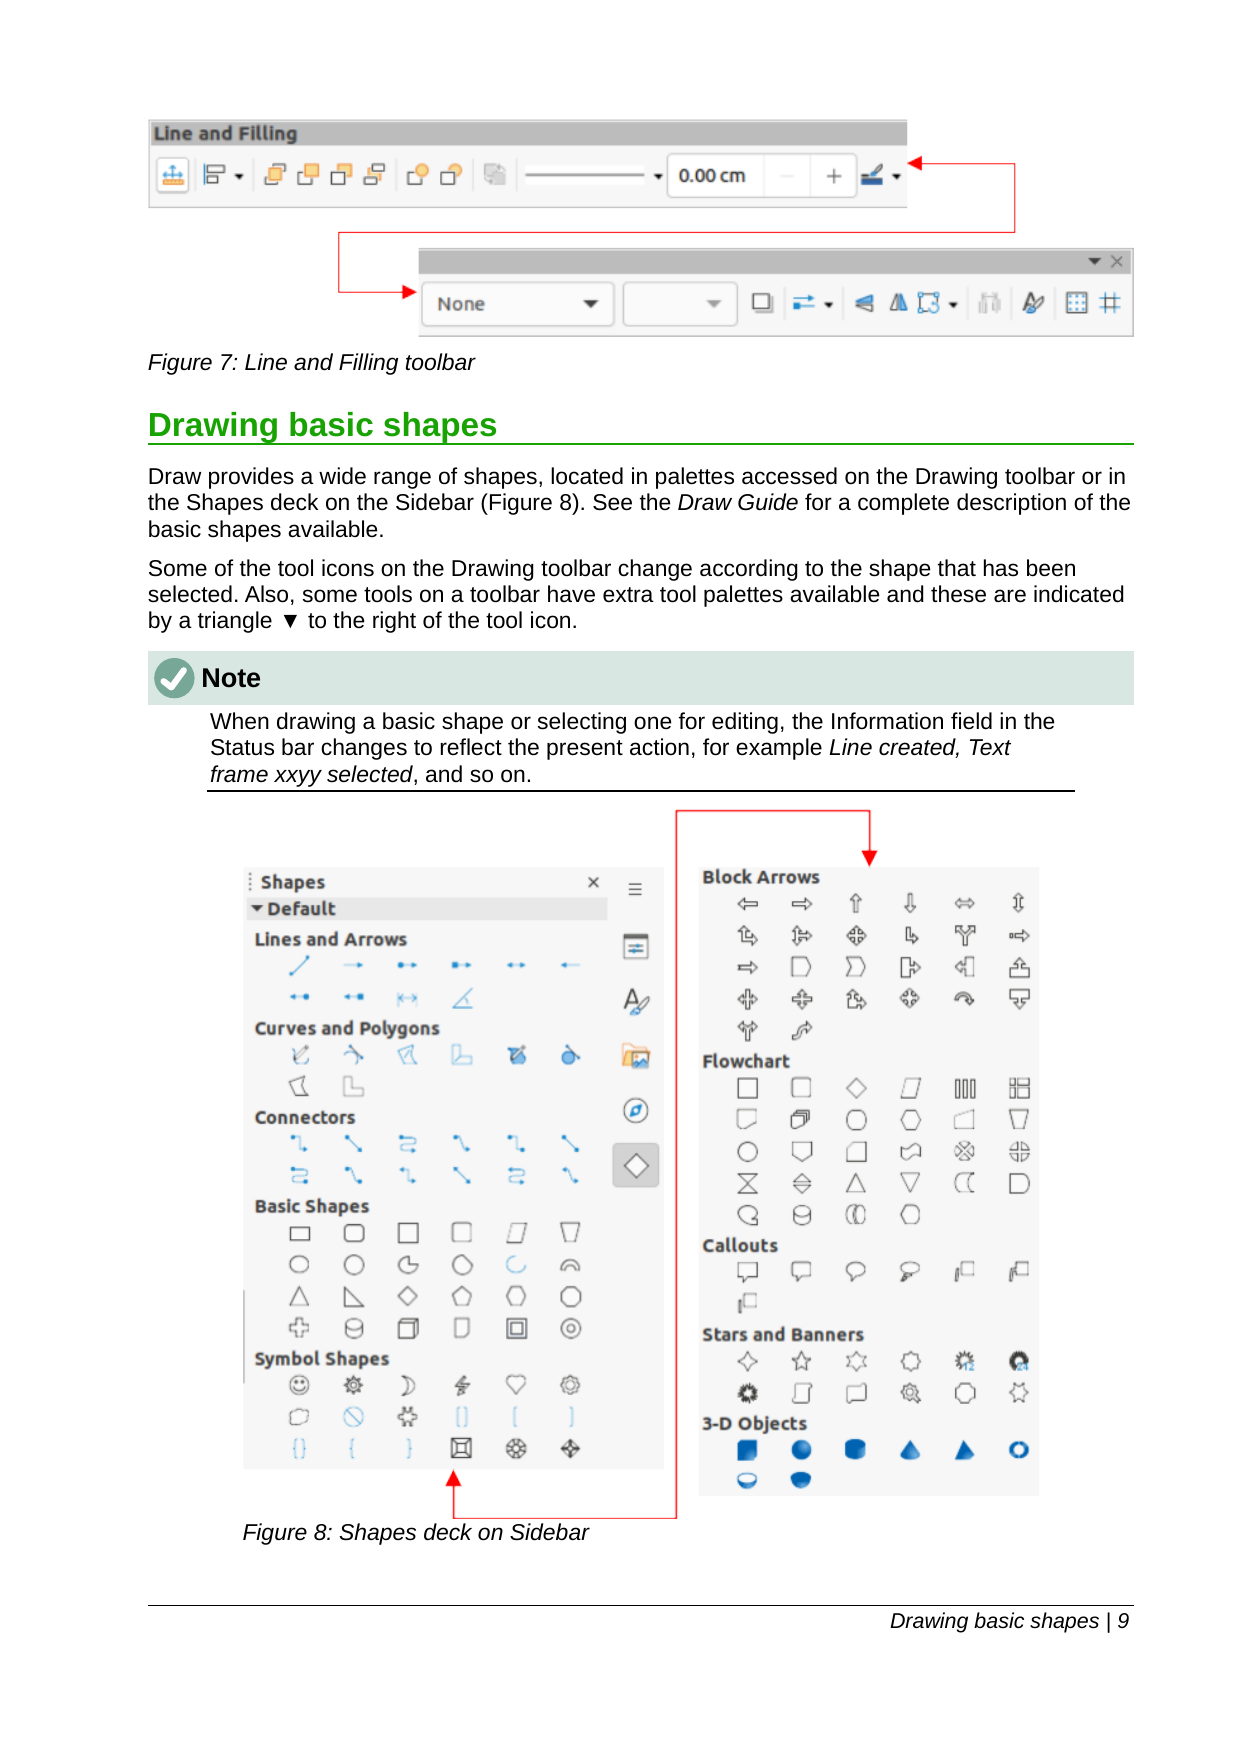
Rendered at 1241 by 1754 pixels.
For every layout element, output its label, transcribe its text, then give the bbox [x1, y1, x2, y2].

picture [242, 809, 1040, 1519]
subtitle Note [148, 651, 1134, 705]
subtitle Drawing basic shapes [148, 405, 1134, 443]
text Draw provides a wide range of shapes, located in palettes accessed on the Drawing toolbar or in the Shapes deck on the Sidebar (Figure 8). See the Draw Guide for a complete description of the basic shapes available. [148, 463, 1134, 542]
text Figure 7: Line and Filling toolbar [148, 349, 1134, 375]
text When drawing a basic shape or selecting one for editing, the Information field in the Status bar changes to reflect the present action, for example Line created, Text frame xxyy selected, and so on. [207, 705, 1075, 790]
text Some of the tool icons on the Drawing toolbar change according to the shape that has been selected. Also, some tools on a toolbar have extra tool palettes available and these are indicated by a triangle ▼ to the right of the tool icon. [148, 554, 1134, 634]
picture [147, 118, 1134, 337]
text Figure 8: Shapes deck on Sidebar [242, 1519, 1039, 1545]
